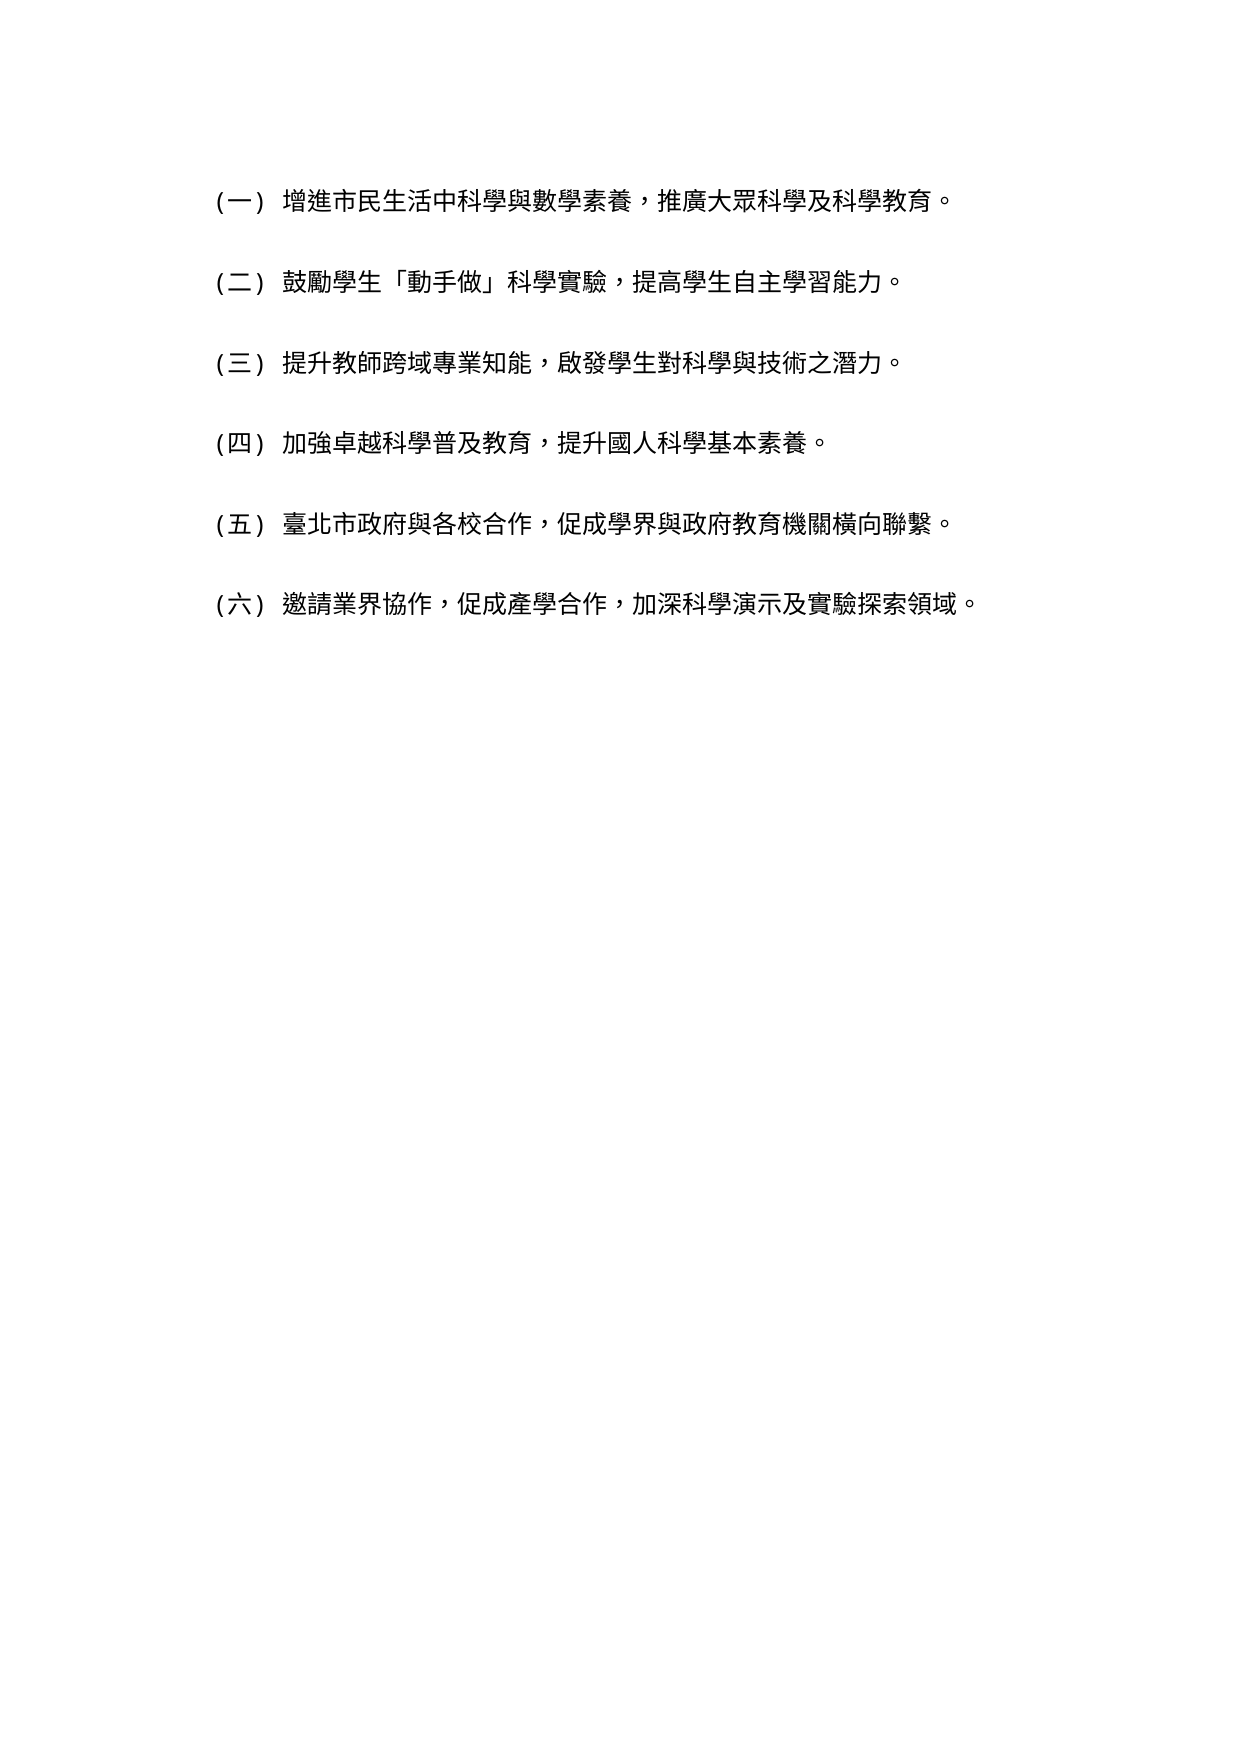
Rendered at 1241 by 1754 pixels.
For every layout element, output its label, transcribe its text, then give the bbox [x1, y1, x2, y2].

text (二) 鼓勵學生「動手做」科學實驗，提高學生自主學習能力。 [212, 239, 1053, 301]
text (五) 臺北市政府與各校合作，促成學界與政府教育機關橫向聯繫。 [212, 481, 1053, 543]
text (四) 加強卓越科學普及教育，提升國人科學基本素養。 [212, 400, 1053, 463]
text (六) 邀請業界協作，促成產學合作，加深科學演示及實驗探索領域。 [212, 561, 1053, 624]
text (三) 提升教師跨域專業知能，啟發學生對科學與技術之潛力。 [212, 319, 1053, 382]
text (一) 增進市民生活中科學與數學素養，推廣大眾科學及科學教育。 [212, 158, 1053, 221]
